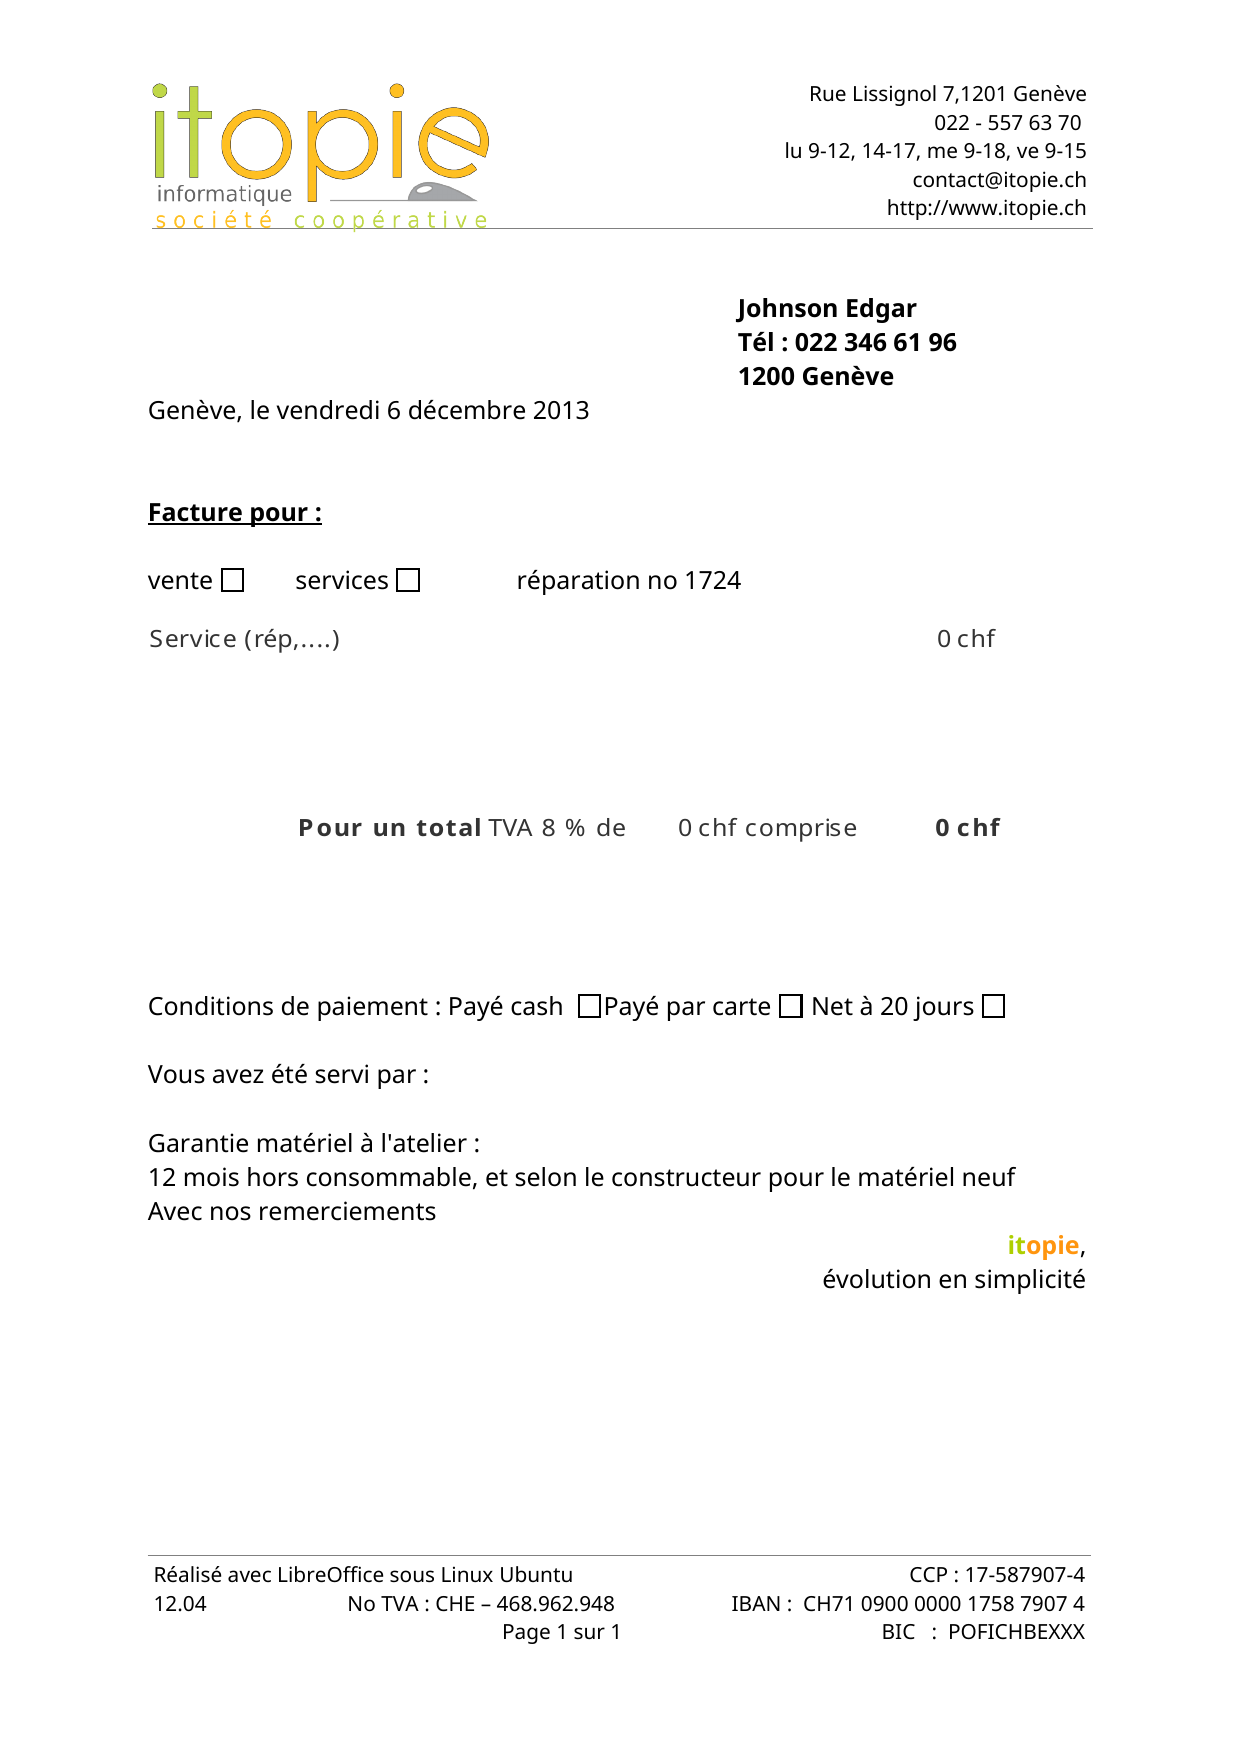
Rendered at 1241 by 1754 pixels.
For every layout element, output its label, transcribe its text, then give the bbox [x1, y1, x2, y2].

text Avec nos remerciements [148, 1193, 1093, 1227]
text Vous avez été servi par : [148, 1057, 1093, 1091]
text Tél : 022 346 61 96 [148, 324, 1093, 358]
text Genève, le vendredi 6 décembre 2013 [148, 392, 1093, 427]
text 1200 Genève [148, 358, 1093, 392]
text Conditions de paiement : Payé cash Payé par carte Net à 20 jours [148, 989, 1093, 1023]
text évolution en simplicité [148, 1262, 1093, 1296]
text 12 mois hors consommable, et selon le constructeur pour le matériel neuf [148, 1159, 1093, 1193]
picture [138, 72, 500, 244]
text Garantie matériel à l'atelier : [148, 1125, 1093, 1159]
text itopie, [148, 1227, 1093, 1262]
text Facture pour : [148, 495, 1093, 529]
text vente services réparation no 1724 [148, 563, 1093, 597]
text Johnson Edgar [148, 290, 1093, 324]
